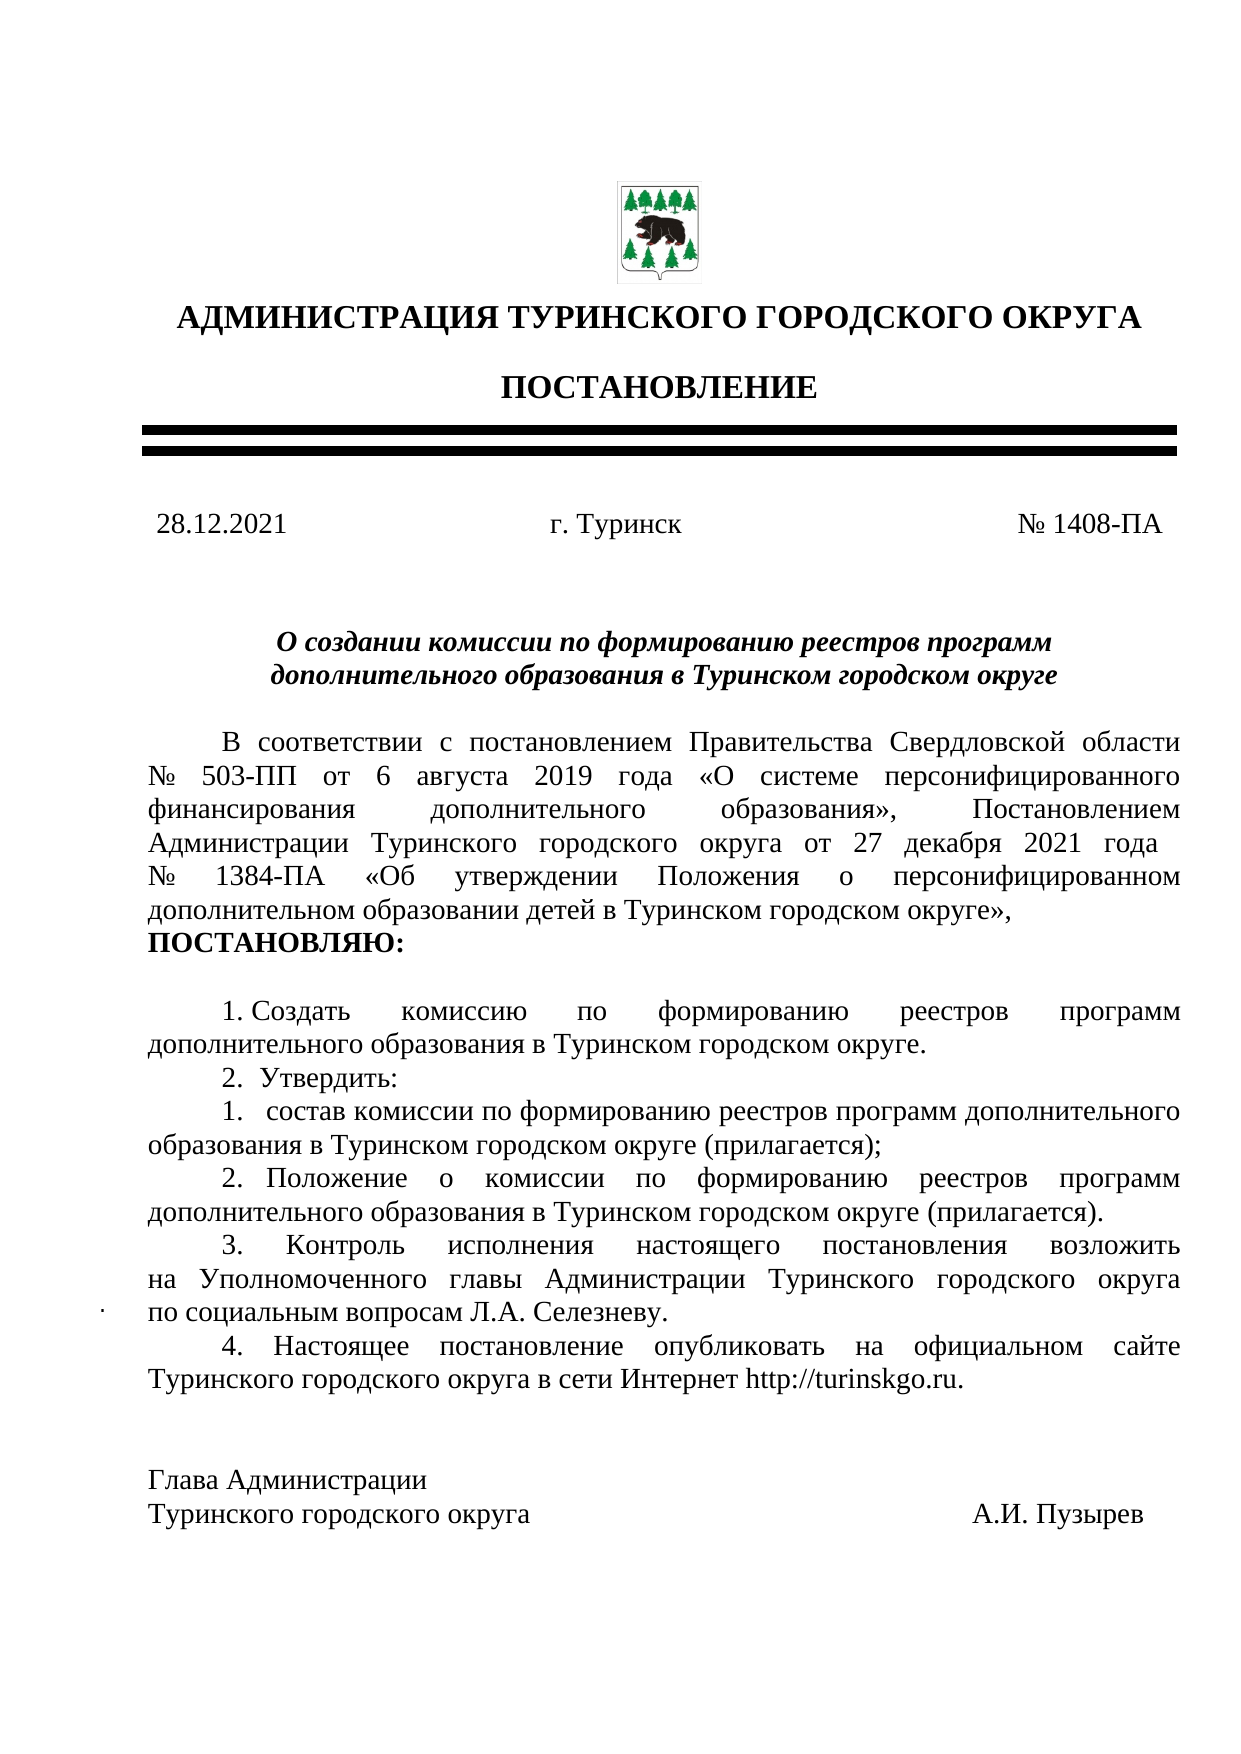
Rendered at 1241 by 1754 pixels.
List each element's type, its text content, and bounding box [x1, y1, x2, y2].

text О создании комиссии по формированию реестров программ [148, 624, 1181, 657]
text В соответствии с постановлением Правительства Свердловской области № 503-ПП от 6 августа 2019 года «О системе персонифицированного финансирования дополнительного образования», Постановлением Администрации Туринского городского округа от 27 декабря 2021 года № 1384-ПА «Об утверждении Положения о персонифицированном дополнительном образовании детей в Туринском городском округе», [148, 724, 1181, 926]
list Создать комиссию по формированию реестров программ дополнительного образования в Туринском городском округе. [148, 993, 1181, 1060]
list Положение о комиссии по формированию реестров программ дополнительного образования в Туринском городском округе (прилагается). [148, 1160, 1181, 1227]
text Туринского городского округа А.И. Пузырев [148, 1496, 1181, 1529]
text ПОСТАНОВЛЯЮ: [148, 926, 1181, 959]
table_cell 28.12.2021 г. Туринск № 1408-ПА [142, 456, 1177, 557]
text Глава Администрации [148, 1462, 1181, 1496]
text 3. Контроль исполнения настоящего постановления возложить на Уполномоченного главы Администрации Туринского городского округа по социальным вопросам Л.А. Селезневу. [148, 1227, 1181, 1328]
table_cell [142, 435, 1177, 446]
list состав комиссии по формированию реестров программ дополнительного образования в Туринском городском округе (прилагается); [148, 1093, 1181, 1160]
list Утвердить: [221, 1060, 1181, 1093]
picture [617, 181, 702, 284]
table_header АДМИНИСТРАЦИЯ ТУРИНСКОГО ГОРОДСКОГО ОКРУГА ПОСТАНОВЛЕНИЕ [142, 181, 1177, 425]
text 4. Настоящее постановление опубликовать на официальном сайте Туринского городского округа в сети Интернет http://turinskgo.ru. [148, 1328, 1181, 1395]
text дополнительного образования в Туринском городском округе [148, 657, 1181, 691]
